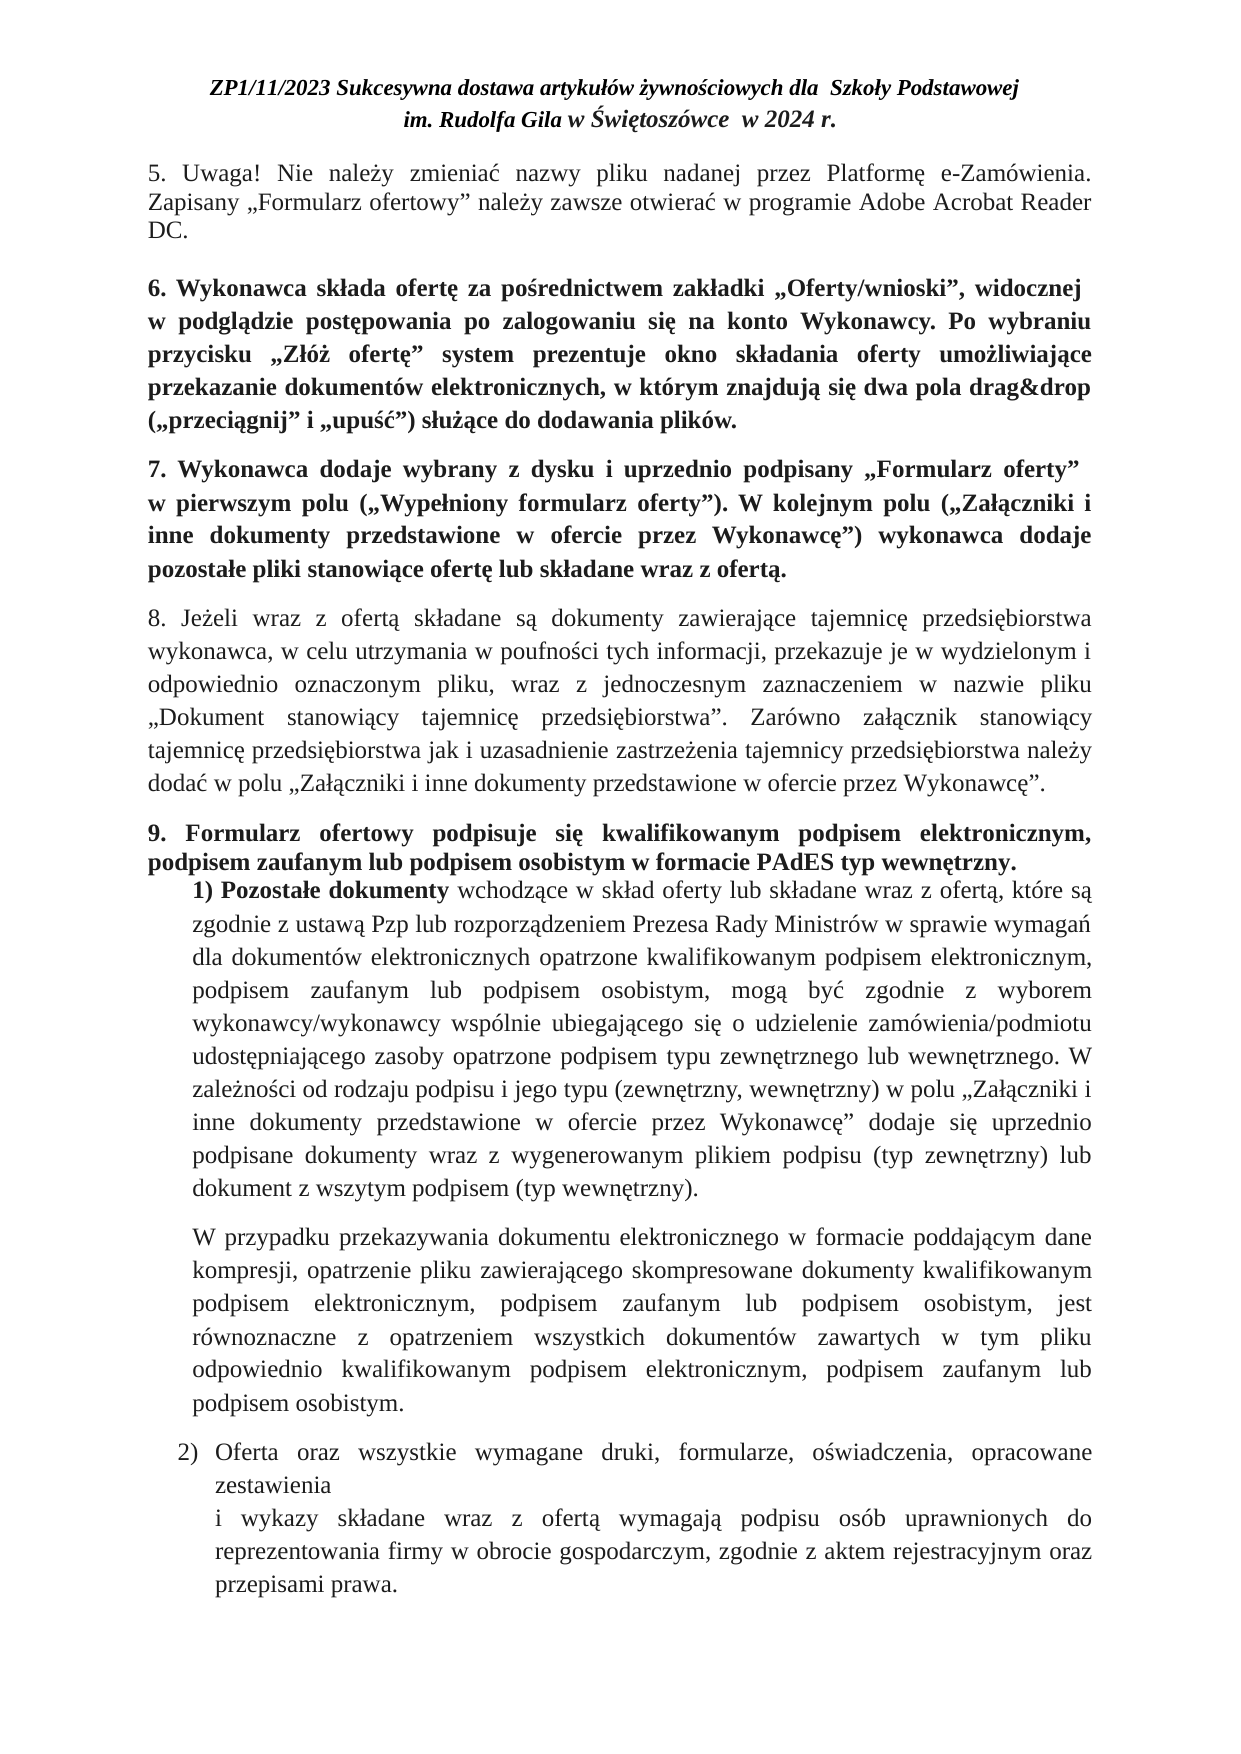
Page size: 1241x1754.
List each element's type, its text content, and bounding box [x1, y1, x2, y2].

text W przypadku przekazywania dokumentu elektronicznego w formacie poddającym dane kompresji, opatrzenie pliku zawierającego skompresowane dokumenty kwalifikowanym podpisem elektronicznym, podpisem zaufanym lub podpisem osobistym, jest równoznaczne z opatrzeniem wszystkich dokumentów zawartych w tym pliku odpowiednio kwalifikowanym podpisem elektronicznym, podpisem zaufanym lub podpisem osobistym. [192, 1222, 1093, 1416]
text 7. Wykonawca dodaje wybrany z dysku i uprzednio podpisany „Formularz oferty” w pierwszym polu („Wypełniony formularz oferty”). W kolejnym polu („Załączniki i inne dokumenty przedstawione w ofercie przez Wykonawcę”) wykonawca dodaje pozostałe pliki stanowiące ofertę lub składane wraz z ofertą. [148, 454, 1093, 582]
text 6. Wykonawca składa ofertę za pośrednictwem zakładki „Oferty/wnioski”, widocznej w podglądzie postępowania po zalogowaniu się na konto Wykonawcy. Po wybraniu przycisku „Złóż ofertę” system prezentuje okno składania oferty umożliwiające przekazanie dokumentów elektronicznych, w którym znajdują się dwa pola drag&drop („przeciągnij” i „upuść”) służące do dodawania plików. [148, 273, 1093, 434]
list Oferta oraz wszystkie wymagane druki, formularze, oświadczenia, opracowane zestawienia i wykazy składane wraz z ofertą wymagają podpisu osób uprawnionych do reprezentowania firmy w obrocie gospodarczym, zgodnie z aktem rejestracyjnym oraz przepisami prawa. [177, 1437, 1093, 1598]
text 8. Jeżeli wraz z ofertą składane są dokumenty zawierające tajemnicę przedsiębiorstwa wykonawca, w celu utrzymania w poufności tych informacji, przekazuje je w wydzielonym i odpowiednio oznaczonym pliku, wraz z jednoczesnym zaznaczeniem w nazwie pliku „Dokument stanowiący tajemnicę przedsiębiorstwa”. Zarówno załącznik stanowiący tajemnicę przedsiębiorstwa jak i uzasadnienie zastrzeżenia tajemnicy przedsiębiorstwa należy dodać w polu „Załączniki i inne dokumenty przedstawione w ofercie przez Wykonawcę”. [148, 603, 1093, 797]
text 5. Uwaga! Nie należy zmieniać nazwy pliku nadanej przez Platformę e-Zamówienia. Zapisany „Formularz ofertowy” należy zawsze otwierać w programie Adobe Acrobat Reader DC. [148, 158, 1093, 244]
text 1) Pozostałe dokumenty wchodzące w skład oferty lub składane wraz z ofertą, które są zgodnie z ustawą Pzp lub rozporządzeniem Prezesa Rady Ministrów w sprawie wymagań dla dokumentów elektronicznych opatrzone kwalifikowanym podpisem elektronicznym, podpisem zaufanym lub podpisem osobistym, mogą być zgodnie z wyborem wykonawcy/wykonawcy wspólnie ubiegającego się o udzielenie zamówienia/podmiotu udostępniającego zasoby opatrzone podpisem typu zewnętrznego lub wewnętrznego. W zależności od rodzaju podpisu i jego typu (zewnętrzny, wewnętrzny) w polu „Załączniki i inne dokumenty przedstawione w ofercie przez Wykonawcę” dodaje się uprzednio podpisane dokumenty wraz z wygenerowanym plikiem podpisu (typ zewnętrzny) lub dokument z wszytym podpisem (typ wewnętrzny). [192, 876, 1093, 1202]
text 9. Formularz ofertowy podpisuje się kwalifikowanym podpisem elektronicznym, podpisem zaufanym lub podpisem osobistym w formacie PAdES typ wewnętrzny. [148, 818, 1093, 876]
